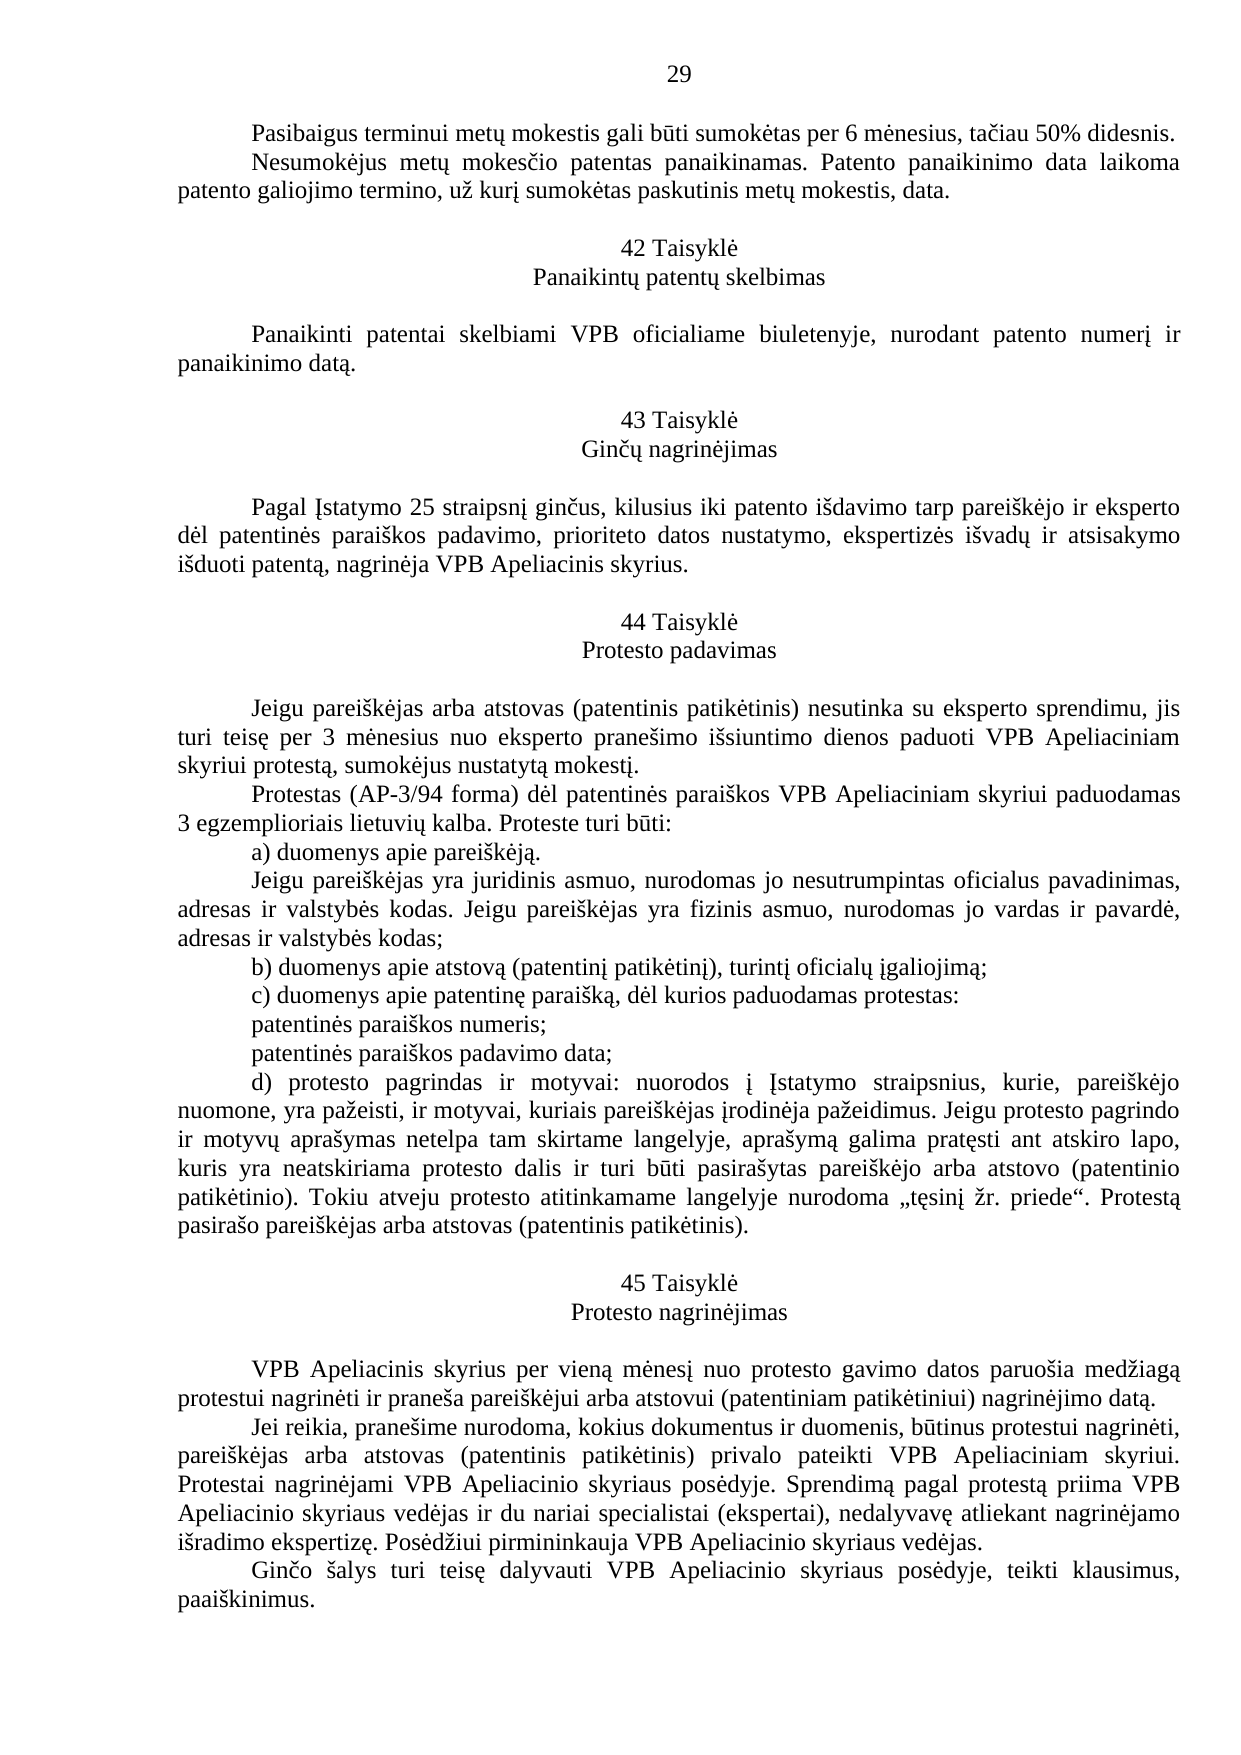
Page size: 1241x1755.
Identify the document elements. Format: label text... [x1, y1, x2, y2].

text Pagal Įstatymo 25 straipsnį ginčus, kilusius iki patento išdavimo tarp pareiškėjo ir eksperto dėl patentinės paraiškos padavimo, prioriteto datos nustatymo, ekspertizės išvadų ir atsisakymo išduoti patentą, nagrinėja VPB Apeliacinis skyrius. [177, 492, 1181, 578]
text Ginčo šalys turi teisę dalyvauti VPB Apeliacinio skyriaus posėdyje, teikti klausimus, paaiškinimus. [177, 1556, 1181, 1613]
text d) protesto pagrindas ir motyvai: nuorodos į Įstatymo straipsnius, kurie, pareiškėjo nuomone, yra pažeisti, ir motyvai, kuriais pareiškėjas įrodinėja pažeidimus. Jeigu protesto pagrindo ir motyvų aprašymas netelpa tam skirtame langelyje, aprašymą galima pratęsti ant atskiro lapo, kuris yra neatskiriama protesto dalis ir turi būti pasirašytas pareiškėjo arba atstovo (patentinio patikėtinio). Tokiu atveju protesto atitinkamame langelyje nurodoma „tęsinį žr. priede“. Protestą pasirašo pareiškėjas arba atstovas (patentinis patikėtinis). [177, 1067, 1181, 1239]
text Protestas (AP-3/94 forma) dėl patentinės paraiškos VPB Apeliaciniam skyriui paduodamas 3 egzemplioriais lietuvių kalba. Proteste turi būti: [177, 779, 1181, 837]
text Panaikinti patentai skelbiami VPB oficialiame biuletenyje, nurodant patento numerį ir panaikinimo datą. [177, 319, 1181, 377]
text Protesto padavimas [177, 636, 1181, 664]
text Jei reikia, pranešime nurodoma, kokius dokumentus ir duomenis, būtinus protestui nagrinėti, pareiškėjas arba atstovas (patentinis patikėtinis) privalo pateikti VPB Apeliaciniam skyriui. Protestai nagrinėjami VPB Apeliacinio skyriaus posėdyje. Sprendimą pagal protestą priima VPB Apeliacinio skyriaus vedėjas ir du nariai specialistai (ekspertai), nedalyvavę atliekant nagrinėjamo išradimo ekspertizę. Posėdžiui pirmininkauja VPB Apeliacinio skyriaus vedėjas. [177, 1412, 1181, 1556]
text 44 Taisyklė [177, 607, 1181, 636]
text Ginčų nagrinėjimas [177, 434, 1181, 463]
text VPB Apeliacinis skyrius per vieną mėnesį nuo protesto gavimo datos paruošia medžiagą protestui nagrinėti ir praneša pareiškėjui arba atstovui (patentiniam patikėtiniui) nagrinėjimo datą. [177, 1354, 1181, 1412]
text a) duomenys apie pareiškėją. [177, 837, 1181, 866]
text b) duomenys apie atstovą (patentinį patikėtinį), turintį oficialų įgaliojimą; [177, 952, 1181, 981]
text 42 Taisyklė [177, 233, 1181, 262]
text Pasibaigus terminui metų mokestis gali būti sumokėtas per 6 mėnesius, tačiau 50% didesnis. [177, 118, 1181, 147]
text Panaikintų patentų skelbimas [177, 262, 1181, 291]
text Nesumokėjus metų mokesčio patentas panaikinamas. Patento panaikinimo data laikoma patento galiojimo termino, už kurį sumokėtas paskutinis metų mokestis, data. [177, 147, 1181, 204]
text 43 Taisyklė [177, 406, 1181, 434]
text 45 Taisyklė [177, 1268, 1181, 1297]
text Protesto nagrinėjimas [177, 1297, 1181, 1326]
text patentinės paraiškos numeris; [177, 1009, 1181, 1038]
text patentinės paraiškos padavimo data; [177, 1038, 1181, 1067]
text Jeigu pareiškėjas arba atstovas (patentinis patikėtinis) nesutinka su eksperto sprendimu, jis turi teisę per 3 mėnesius nuo eksperto pranešimo išsiuntimo dienos paduoti VPB Apeliaciniam skyriui protestą, sumokėjus nustatytą mokestį. [177, 693, 1181, 779]
text Jeigu pareiškėjas yra juridinis asmuo, nurodomas jo nesutrumpintas oficialus pavadinimas, adresas ir valstybės kodas. Jeigu pareiškėjas yra fizinis asmuo, nurodomas jo vardas ir pavardė, adresas ir valstybės kodas; [177, 866, 1181, 952]
text c) duomenys apie patentinę paraišką, dėl kurios paduodamas protestas: [177, 981, 1181, 1009]
